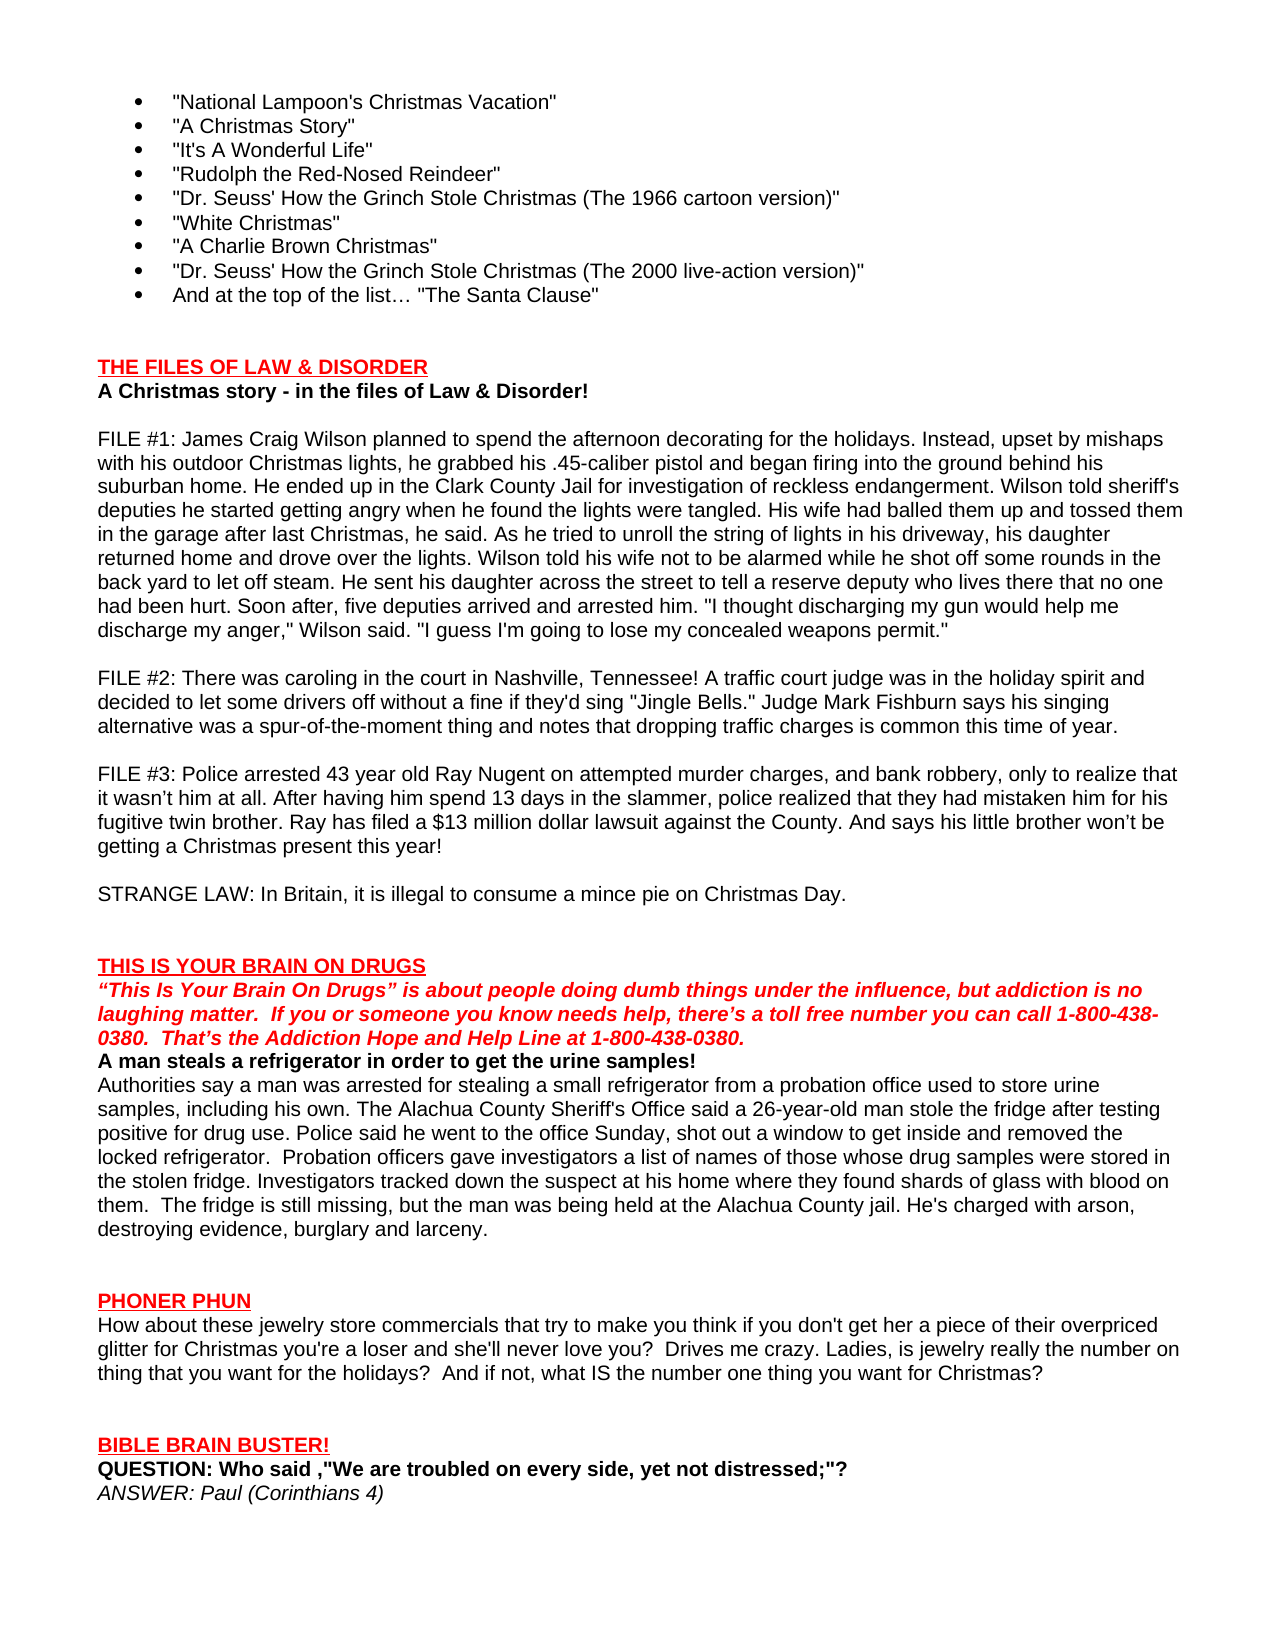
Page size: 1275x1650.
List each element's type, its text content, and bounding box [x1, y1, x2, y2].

list "A Christmas Story" [135, 114, 1185, 138]
list "It's A Wonderful Life" [135, 138, 1185, 162]
list "Dr. Seuss' How the Grinch Stole Christmas (The 2000 live-action version)" [135, 258, 1185, 282]
text FILE #3: Police arrested 43 year old Ray Nugent on attempted murder charges, and bank robbery, only to realize that it wasn’t him at all. After having him spend 13 days in the slammer, police realized that they had mistaken him for his fugitive twin brother. Ray has filed a $13 million dollar lawsuit against the County. And says his little brother won’t be getting a Christmas present this year! [97, 762, 1185, 858]
text BIBLE BRAIN BUSTER! [97, 1433, 1185, 1457]
text “This Is Your Brain On Drugs” is about people doing dumb things under the influence, but addiction is no laughing matter. If you or someone you know needs help, there’s a toll free number you can call 1-800-438-0380. That’s the Addiction Hope and Help Line at 1-800-438-0380. [97, 977, 1185, 1049]
text THIS IS YOUR BRAIN ON DRUGS [97, 953, 1185, 977]
text PHONER PHUN [97, 1289, 1185, 1313]
text How about these jewelry store commercials that try to make you think if you don't get her a piece of their overpriced glitter for Christmas you're a loser and she'll never love you? Drives me crazy. Ladies, is jewelry really the number on thing that you want for the holidays? And if not, what IS the number one thing you want for Christmas? [97, 1313, 1185, 1385]
text THE FILES OF LAW & DISORDER [97, 354, 1185, 378]
text STRANGE LAW: In Britain, it is illegal to consume a mince pie on Christmas Day. [97, 882, 1185, 906]
text A Christmas story - in the files of Law & Disorder! [97, 378, 1185, 402]
text Authorities say a man was arrested for stealing a small refrigerator from a probation office used to store urine samples, including his own. The Alachua County Sheriff's Office said a 26-year-old man stole the fridge after testing positive for drug use. Police said he went to the office Sunday, shot out a window to get inside and removed the locked refrigerator. Probation officers gave investigators a list of names of those whose drug samples were stored in the stolen fridge. Investigators tracked down the suspect at his home where they found shards of glass with blood on them. The fridge is still missing, but the man was being held at the Alachua County jail. He's charged with arson, destroying evidence, burglary and larceny. [97, 1073, 1185, 1241]
text FILE #1: James Craig Wilson planned to spend the afternoon decorating for the holidays. Instead, upset by mishaps with his outdoor Christmas lights, he grabbed his .45-caliber pistol and began firing into the ground behind his suburban home. He ended up in the Clark County Jail for investigation of reckless endangerment. Wilson told sheriff's deputies he started getting angry when he found the lights were tangled. His wife had balled them up and tossed them in the garage after last Christmas, he said. As he tried to unroll the string of lights in his driveway, his daughter returned home and drove over the lights. Wilson told his wife not to be alarmed while he shot off some rounds in the back yard to let off steam. He sent his daughter across the street to tell a reserve deputy who lives there that no one had been hurt. Soon after, five deputies arrived and arrested him. "I thought discharging my gun would help me discharge my anger," Wilson said. "I guess I'm going to lose my concealed weapons permit." [97, 426, 1185, 642]
text A man steals a refrigerator in order to get the urine samples! [97, 1049, 1185, 1073]
text ANSWER: Paul (Corinthians 4) [97, 1481, 1185, 1504]
text QUESTION: Who said ,"We are troubled on every side, yet not distressed;"? [97, 1457, 1185, 1481]
list "National Lampoon's Christmas Vacation" [135, 90, 1185, 114]
list "Rudolph the Red-Nosed Reindeer" [135, 162, 1185, 186]
list "A Charlie Brown Christmas" [135, 234, 1185, 258]
list "Dr. Seuss' How the Grinch Stole Christmas (The 1966 cartoon version)" [135, 186, 1185, 210]
list "White Christmas" [135, 210, 1185, 234]
text FILE #2: There was caroling in the court in Nashville, Tennessee! A traffic court judge was in the holiday spirit and decided to let some drivers off without a fine if they'd sing "Jingle Bells." Judge Mark Fishburn says his singing alternative was a spur-of-the-moment thing and notes that dropping traffic charges is common this time of year. [97, 666, 1185, 738]
list And at the top of the list… "The Santa Clause" [135, 282, 1185, 307]
